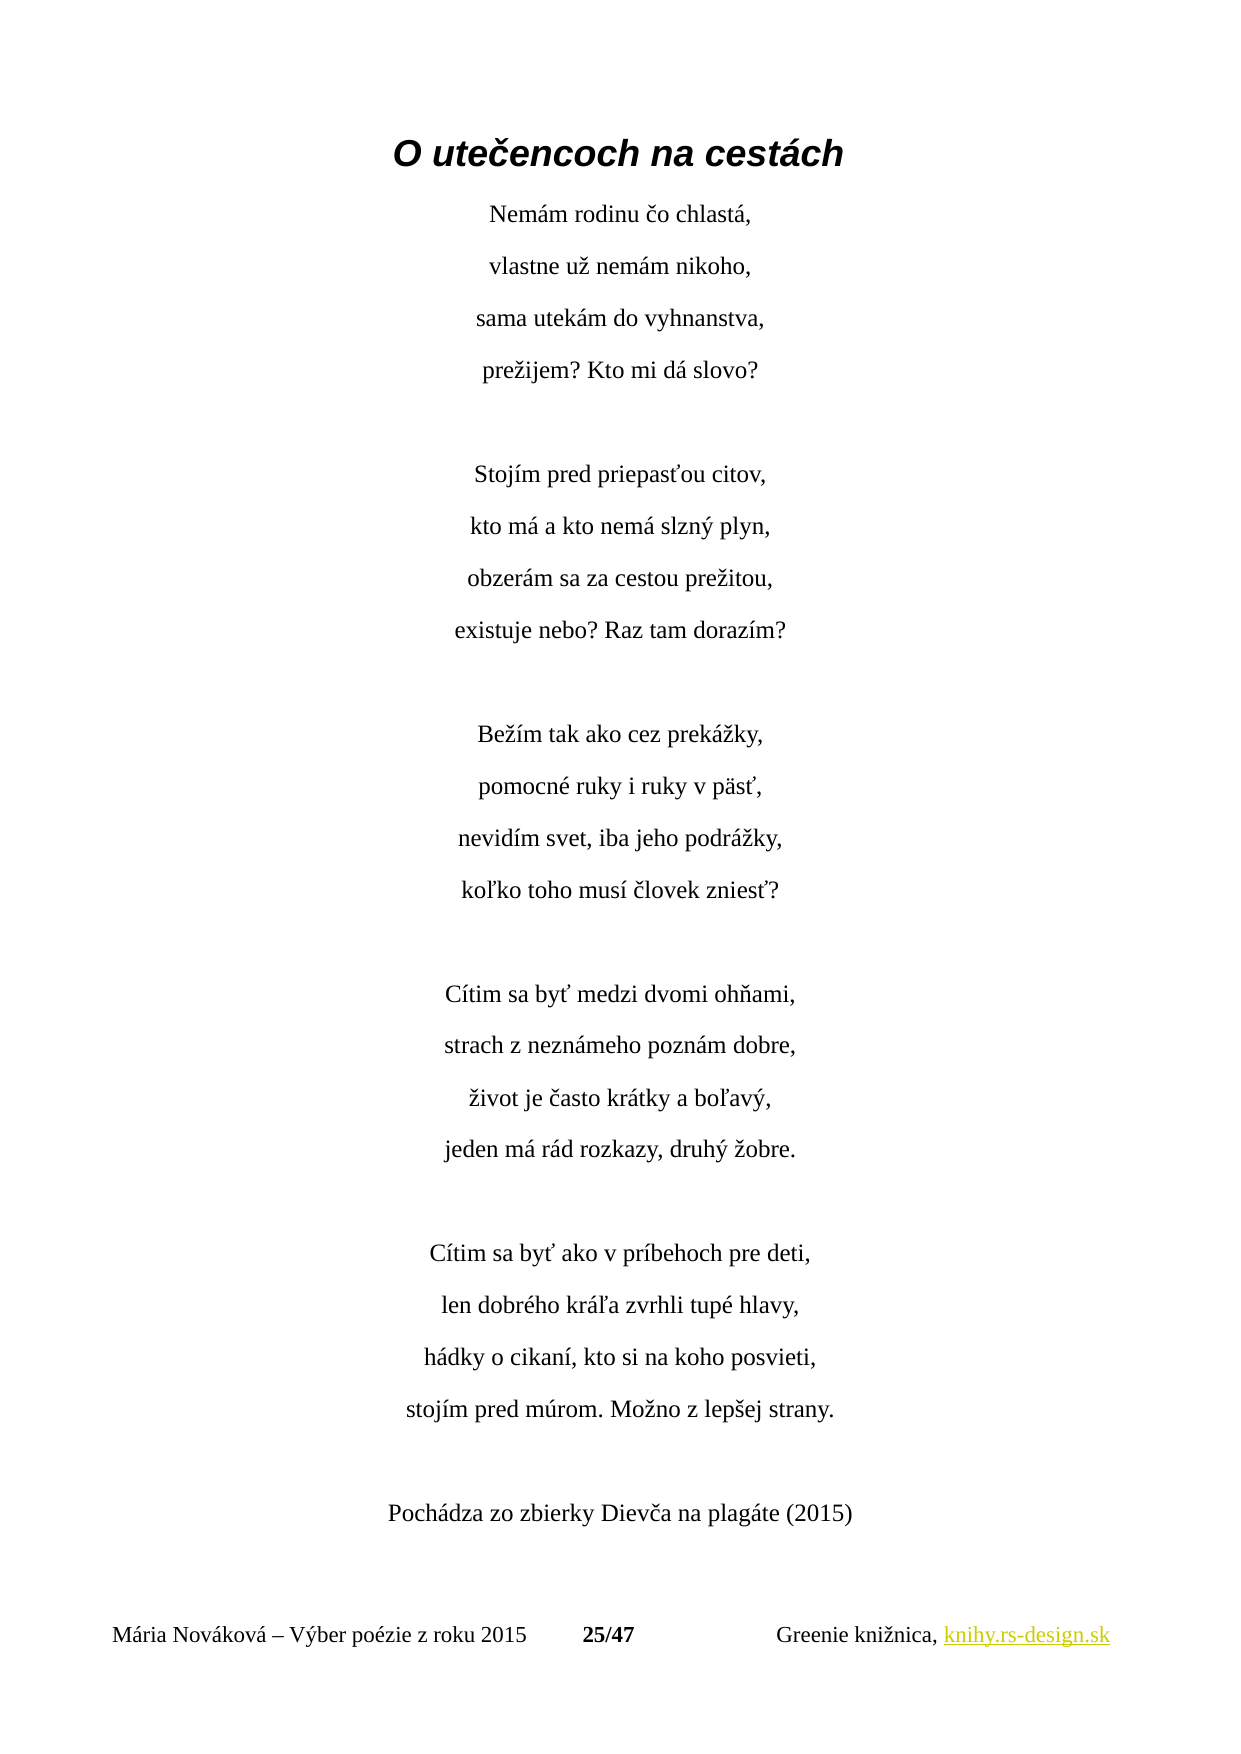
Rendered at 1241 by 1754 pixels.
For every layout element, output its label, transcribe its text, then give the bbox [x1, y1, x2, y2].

text Pochádza zo zbierky Dievča na plagáte (2015) [106, 1498, 1134, 1527]
text pomocné ruky i ruky v päsť, [106, 771, 1134, 799]
text existuje nebo? Raz tam dorazím? [106, 615, 1134, 643]
text sama utekám do vyhnanstva, [106, 303, 1134, 332]
text Bežím tak ako cez prekážky, [106, 719, 1134, 747]
text koľko toho musí človek zniesť? [106, 875, 1134, 903]
text vlastne už nemám nikoho, [106, 251, 1134, 280]
text obzerám sa za cestou prežitou, [106, 563, 1134, 592]
text nevidím svet, iba jeho podrážky, [106, 823, 1134, 851]
text hádky o cikaní, kto si na koho posvieti, [106, 1342, 1134, 1371]
text jeden má rád rozkazy, druhý žobre. [106, 1134, 1134, 1163]
text strach z neznámeho poznám dobre, [106, 1031, 1134, 1059]
text stojím pred múrom. Možno z lepšej strany. [106, 1394, 1134, 1423]
text Cítim sa byť medzi dvomi ohňami, [106, 979, 1134, 1007]
text Stojím pred priepasťou citov, [106, 459, 1134, 488]
text Cítim sa byť ako v príbehoch pre deti, [106, 1238, 1134, 1267]
text život je často krátky a boľavý, [106, 1083, 1134, 1111]
text kto má a kto nemá slzný plyn, [106, 511, 1134, 539]
text len dobrého kráľa zvrhli tupé hlavy, [106, 1291, 1134, 1319]
text prežijem? Kto mi dá slovo? [106, 355, 1134, 384]
subtitle O utečencoch na cestách [106, 131, 1134, 174]
text Nemám rodinu čo chlastá, [106, 199, 1134, 228]
